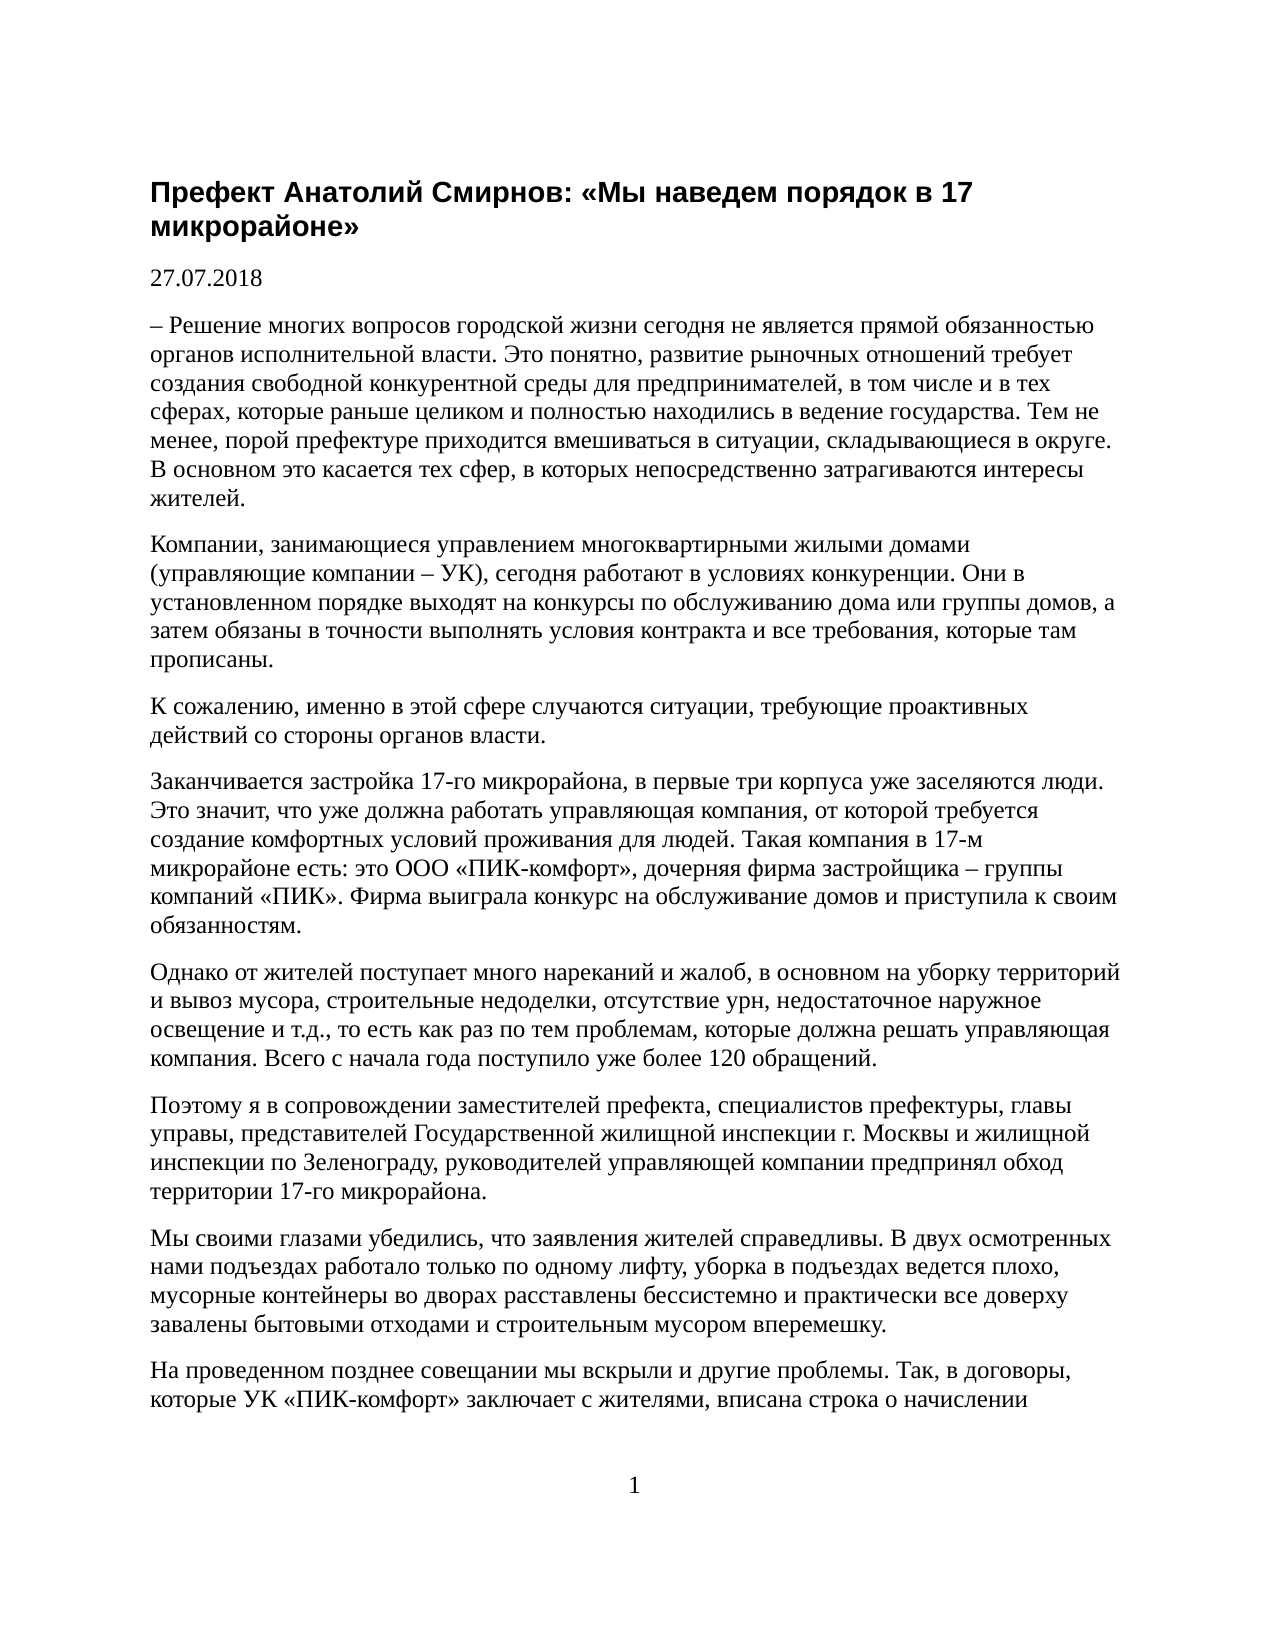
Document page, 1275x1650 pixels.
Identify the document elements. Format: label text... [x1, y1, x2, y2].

text 27.07.2018 [150, 263, 1125, 292]
text Поэтому я в сопровождении заместителей префекта, специалистов префектуры, главы управы, представителей Государственной жилищной инспекции г. Москвы и жилищной инспекции по Зеленограду, руководителей управляющей компании предпринял обход территории 17-го микрорайона. [150, 1090, 1125, 1205]
text На проведенном позднее совещании мы вскрыли и другие проблемы. Так, в договоры, которые УК «ПИК-комфорт» заключает с жителями, вписана строка о начислении [150, 1356, 1125, 1413]
text – Решение многих вопросов городской жизни сегодня не является прямой обязанностью органов исполнительной власти. Это понятно, развитие рыночных отношений требует создания свободной конкурентной среды для предпринимателей, в том числе и в тех сферах, которые раньше целиком и полностью находились в ведение государства. Тем не менее, порой префектуре приходится вмешиваться в ситуации, складывающиеся в округе. В основном это касается тех сфер, в которых непосредственно затрагиваются интересы жителей. [150, 310, 1125, 511]
text Компании, занимающиеся управлением многоквартирными жилыми домами (управляющие компании – УК), сегодня работают в условиях конкуренции. Они в установленном порядке выходят на конкурсы по обслуживанию дома или группы домов, а затем обязаны в точности выполнять условия контракта и все требования, которые там прописаны. [150, 529, 1125, 673]
text К сожалению, именно в этой сфере случаются ситуации, требующие проактивных действий со стороны органов власти. [150, 691, 1125, 748]
text Мы своими глазами убедились, что заявления жителей справедливы. В двух осмотренных нами подъездах работало только по одному лифту, уборка в подъездах ведется плохо, мусорные контейнеры во дворах расставлены бессистемно и практически все доверху завалены бытовыми отходами и строительным мусором вперемешку. [150, 1223, 1125, 1338]
subtitle Префект Анатолий Смирнов: «Мы наведем порядок в 17 микрорайоне» [150, 175, 1125, 242]
text Однако от жителей поступает много нареканий и жалоб, в основном на уборку территорий и вывоз мусора, строительные недоделки, отсутствие урн, недостаточное наружное освещение и т.д., то есть как раз по тем проблемам, которые должна решать управляющая компания. Всего с начала года поступило уже более 120 обращений. [150, 957, 1125, 1072]
text Заканчивается застройка 17-го микрорайона, в первые три корпуса уже заселяются люди. Это значит, что уже должна работать управляющая компания, от которой требуется создание комфортных условий проживания для людей. Такая компания в 17-м микрорайоне есть: это ООО «ПИК-комфорт», дочерняя фирма застройщика – группы компаний «ПИК». Фирма выиграла конкурс на обслуживание домов и приступила к своим обязанностям. [150, 766, 1125, 939]
